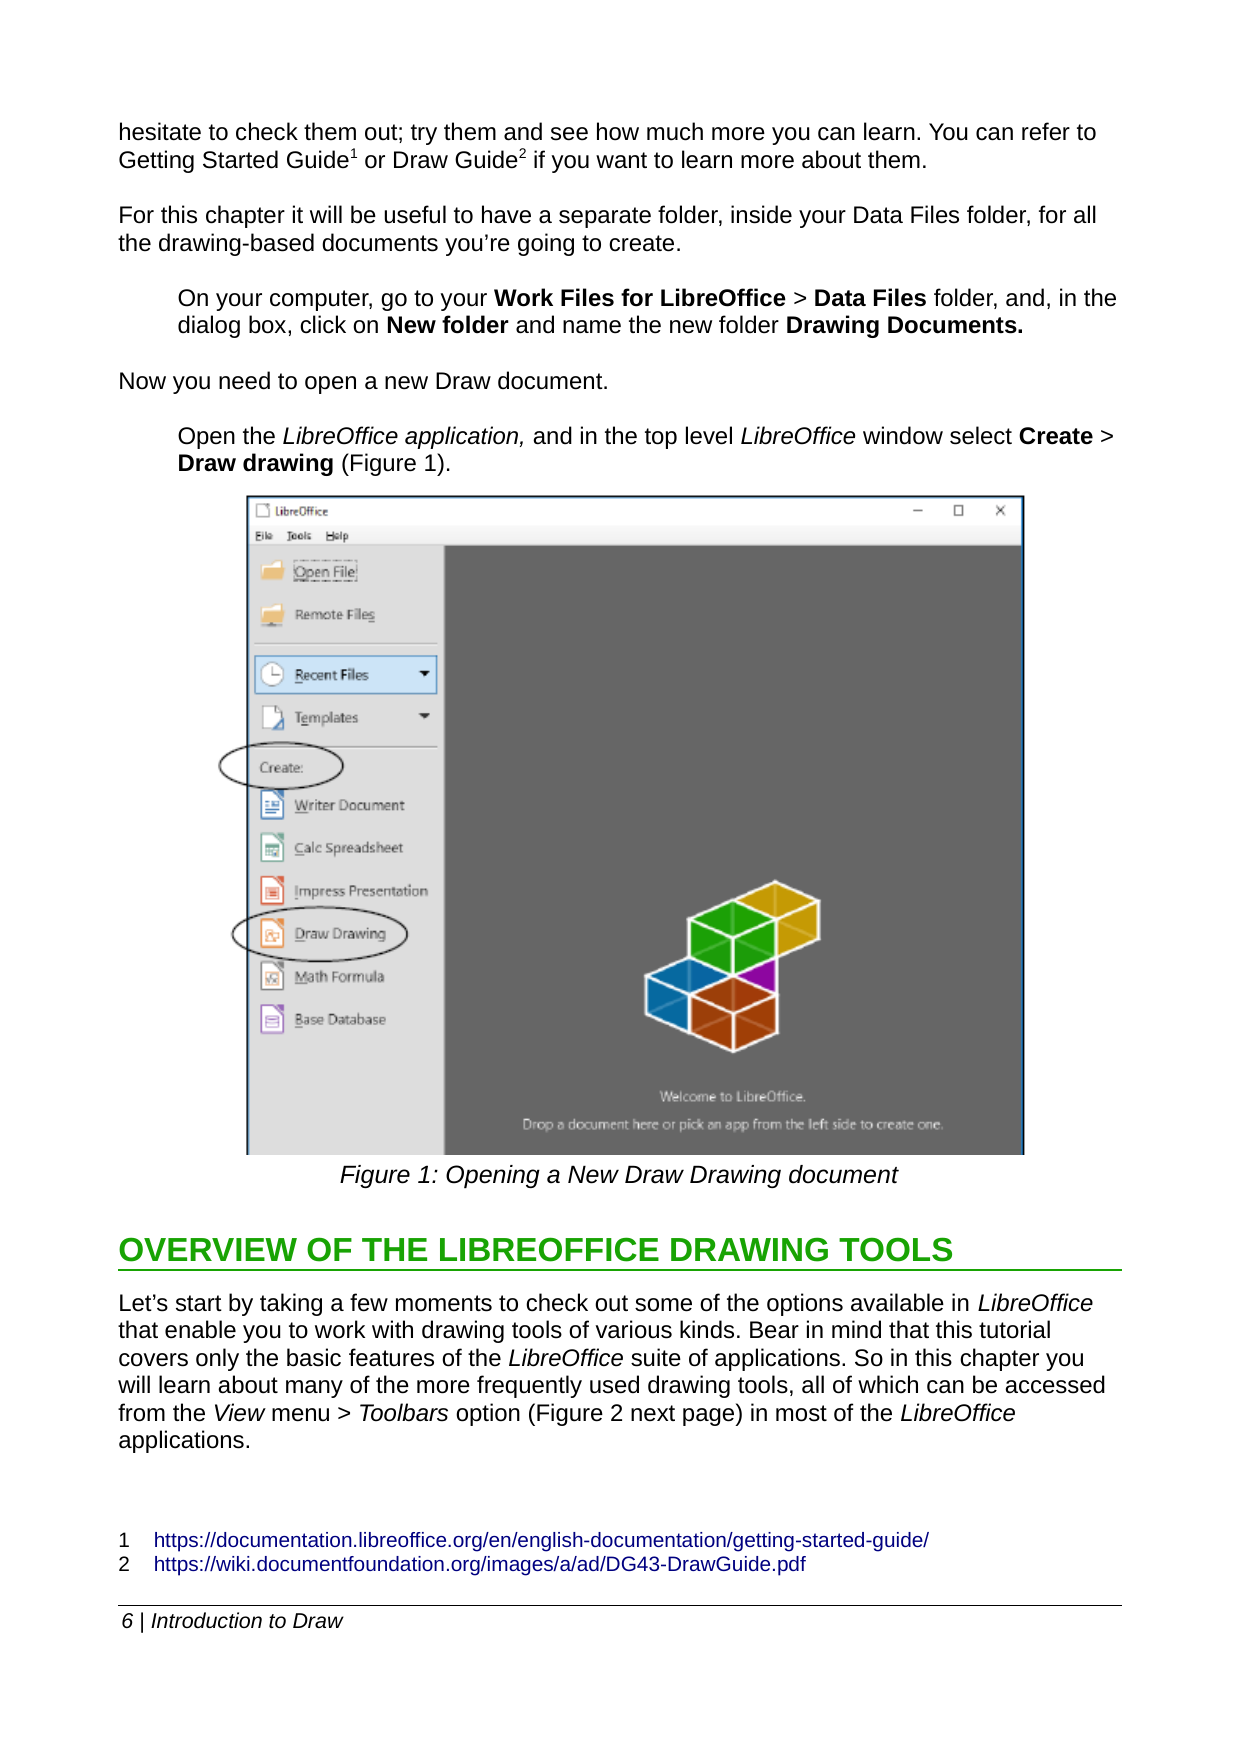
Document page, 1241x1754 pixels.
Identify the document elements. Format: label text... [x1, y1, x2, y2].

text Open the LibreOffice application, and in the top level LibreOffice window select Create > Draw drawing (Figure 1). [177, 422, 1122, 477]
text hesitate to check them out; try them and see how much more you can learn. You can refer to Getting Started Guide or Draw Guide if you want to learn more about them. [118, 118, 1122, 173]
text Figure 1: Opening a New Draw Drawing document [207, 1155, 1033, 1189]
text https://documentation.libreoffice.org/en/english-documentation/getting-started-guide/ [118, 1528, 1122, 1552]
text Now you need to open a new Draw document. [118, 367, 1122, 394]
text Let’s start by taking a few moments to check out some of the options available in LibreOffice that enable you to work with drawing tools of various kinds. Bear in mind that this tutorial covers only the basic features of the LibreOffice suite of applications. So in this chapter you will learn about many of the more frequently used drawing tools, all of which can be accessed from the View menu > Toolbars option (Figure 2 next page) in most of the LibreOffice applications. [118, 1288, 1122, 1454]
text https://wiki.documentfoundation.org/images/a/ad/DG43-DrawGuide.pdf [118, 1552, 1122, 1576]
text On your computer, go to your Work Files for LibreOffice > Data Files folder, and, in the dialog box, click on New folder and name the new folder Drawing Documents. [177, 284, 1122, 339]
picture [206, 488, 1034, 1155]
text For this chapter it will be useful to have a separate folder, inside your Data Files folder, for all the drawing-based documents you’re going to create. [118, 201, 1122, 256]
subtitle OVERVIEW OF THE LIBREOFFICE DRAWING TOOLS [118, 1230, 1122, 1269]
